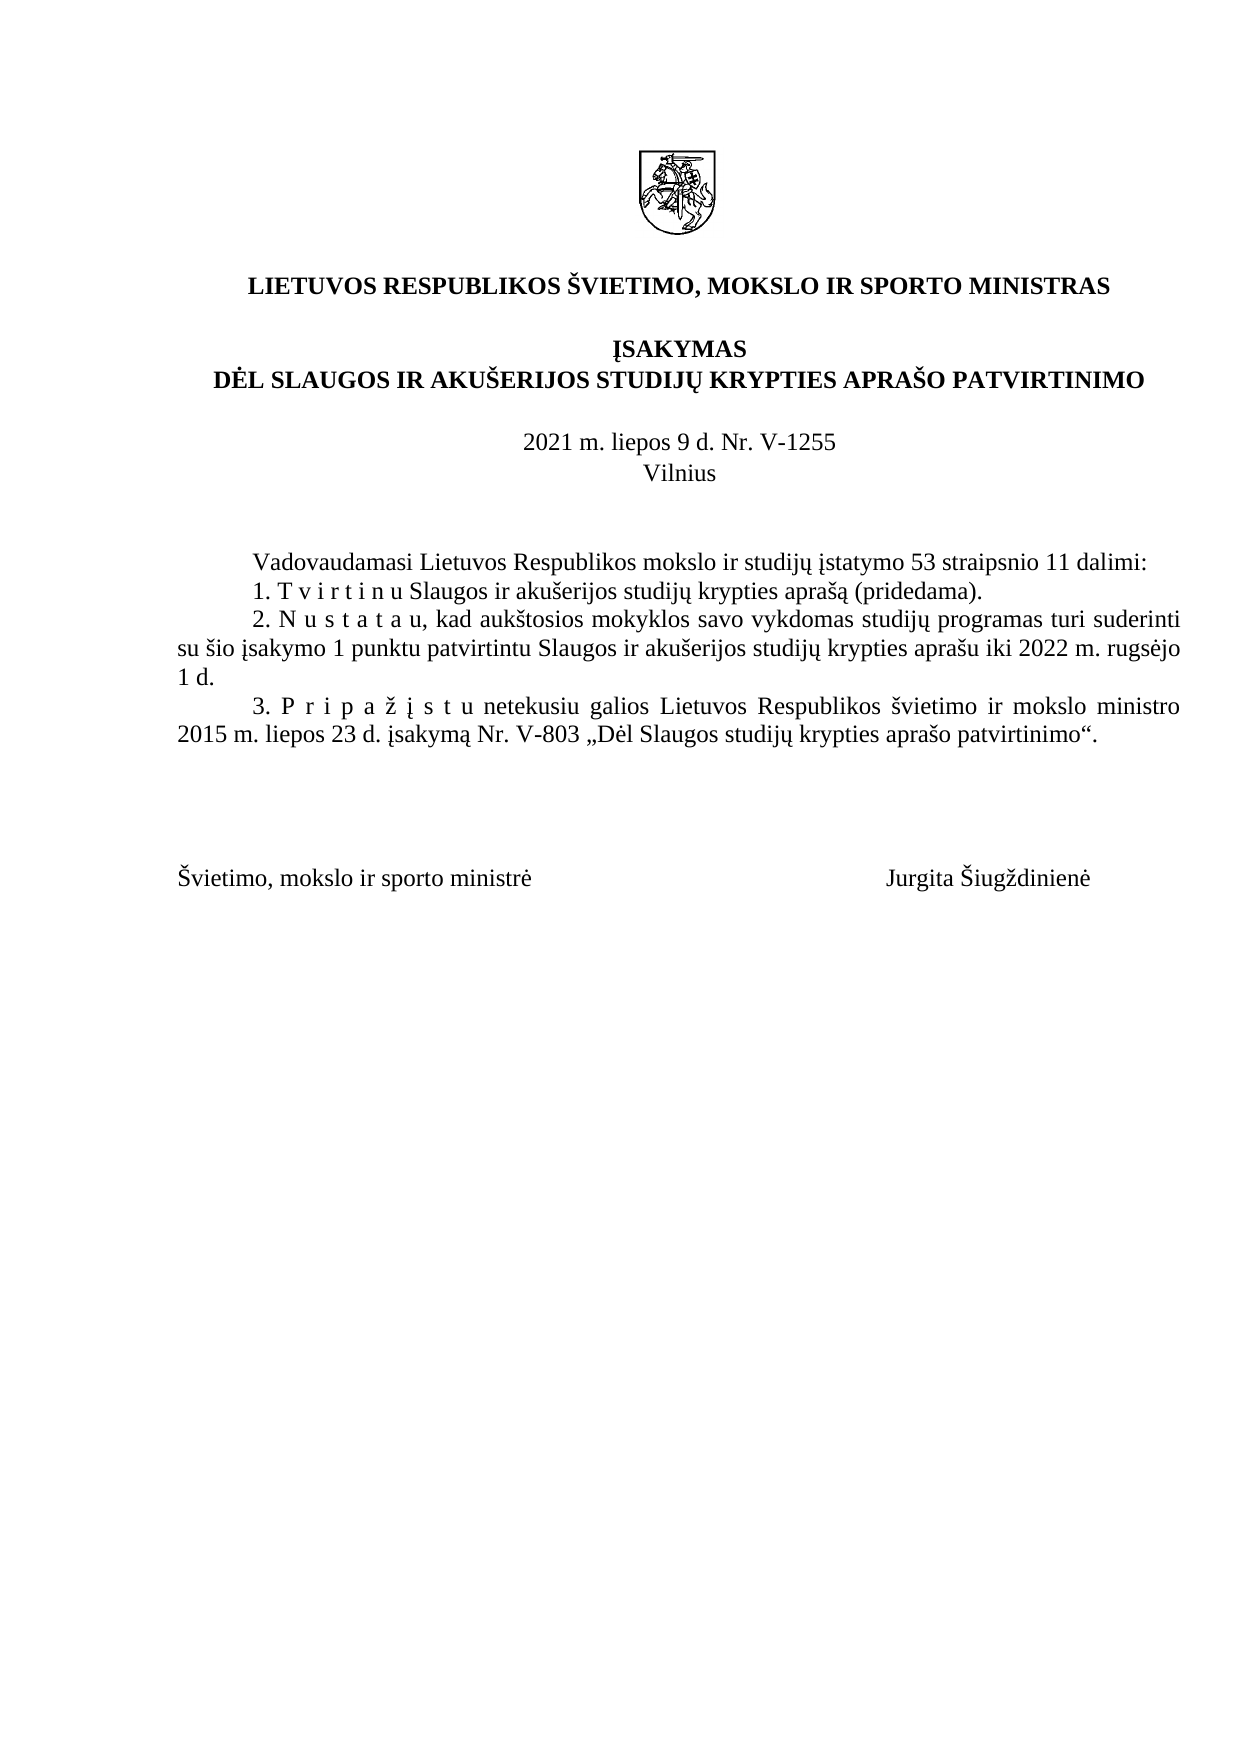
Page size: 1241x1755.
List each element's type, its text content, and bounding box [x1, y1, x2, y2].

text 2021 m. liepos 9 d. Nr. V-1255 [177, 427, 1182, 456]
text Vilnius [177, 458, 1182, 487]
text DĖL SLAUGOS IR AKUŠERIJOs STUDIJŲ KRYPTIES APRAŠO PATVIRTINIMO [177, 365, 1182, 394]
text Vadovaudamasi Lietuvos Respublikos mokslo ir studijų įstatymo 53 straipsnio 11 dalimi: [177, 547, 1182, 576]
text 3. P r i p a ž į s t u netekusiu galios Lietuvos Respublikos švietimo ir mokslo ministro 2015 m. liepos 23 d. įsakymą Nr. V-803 „Dėl Slaugos studijų krypties aprašo patvirtinimo“. [177, 691, 1182, 748]
text LIETUVOS RESPUBLIKOS ŠVIETIMO, MOKSLO IR SPORTO MINISTRAS [177, 271, 1182, 300]
text 1. T v i r t i n u Slaugos ir akušerijos studijų krypties aprašą (pridedama). [177, 576, 1182, 604]
text ĮSAKYMAS [177, 334, 1182, 362]
text Švietimo, mokslo ir sporto ministrė Jurgita Šiugždinienė [177, 863, 1182, 892]
text 2. N u s t a t a u, kad aukštosios mokyklos savo vykdomas studijų programas turi suderinti su šio įsakymo 1 punktu patvirtintu Slaugos ir akušerijos studijų krypties aprašu iki 2022 m. rugsėjo 1 d. [177, 604, 1182, 691]
